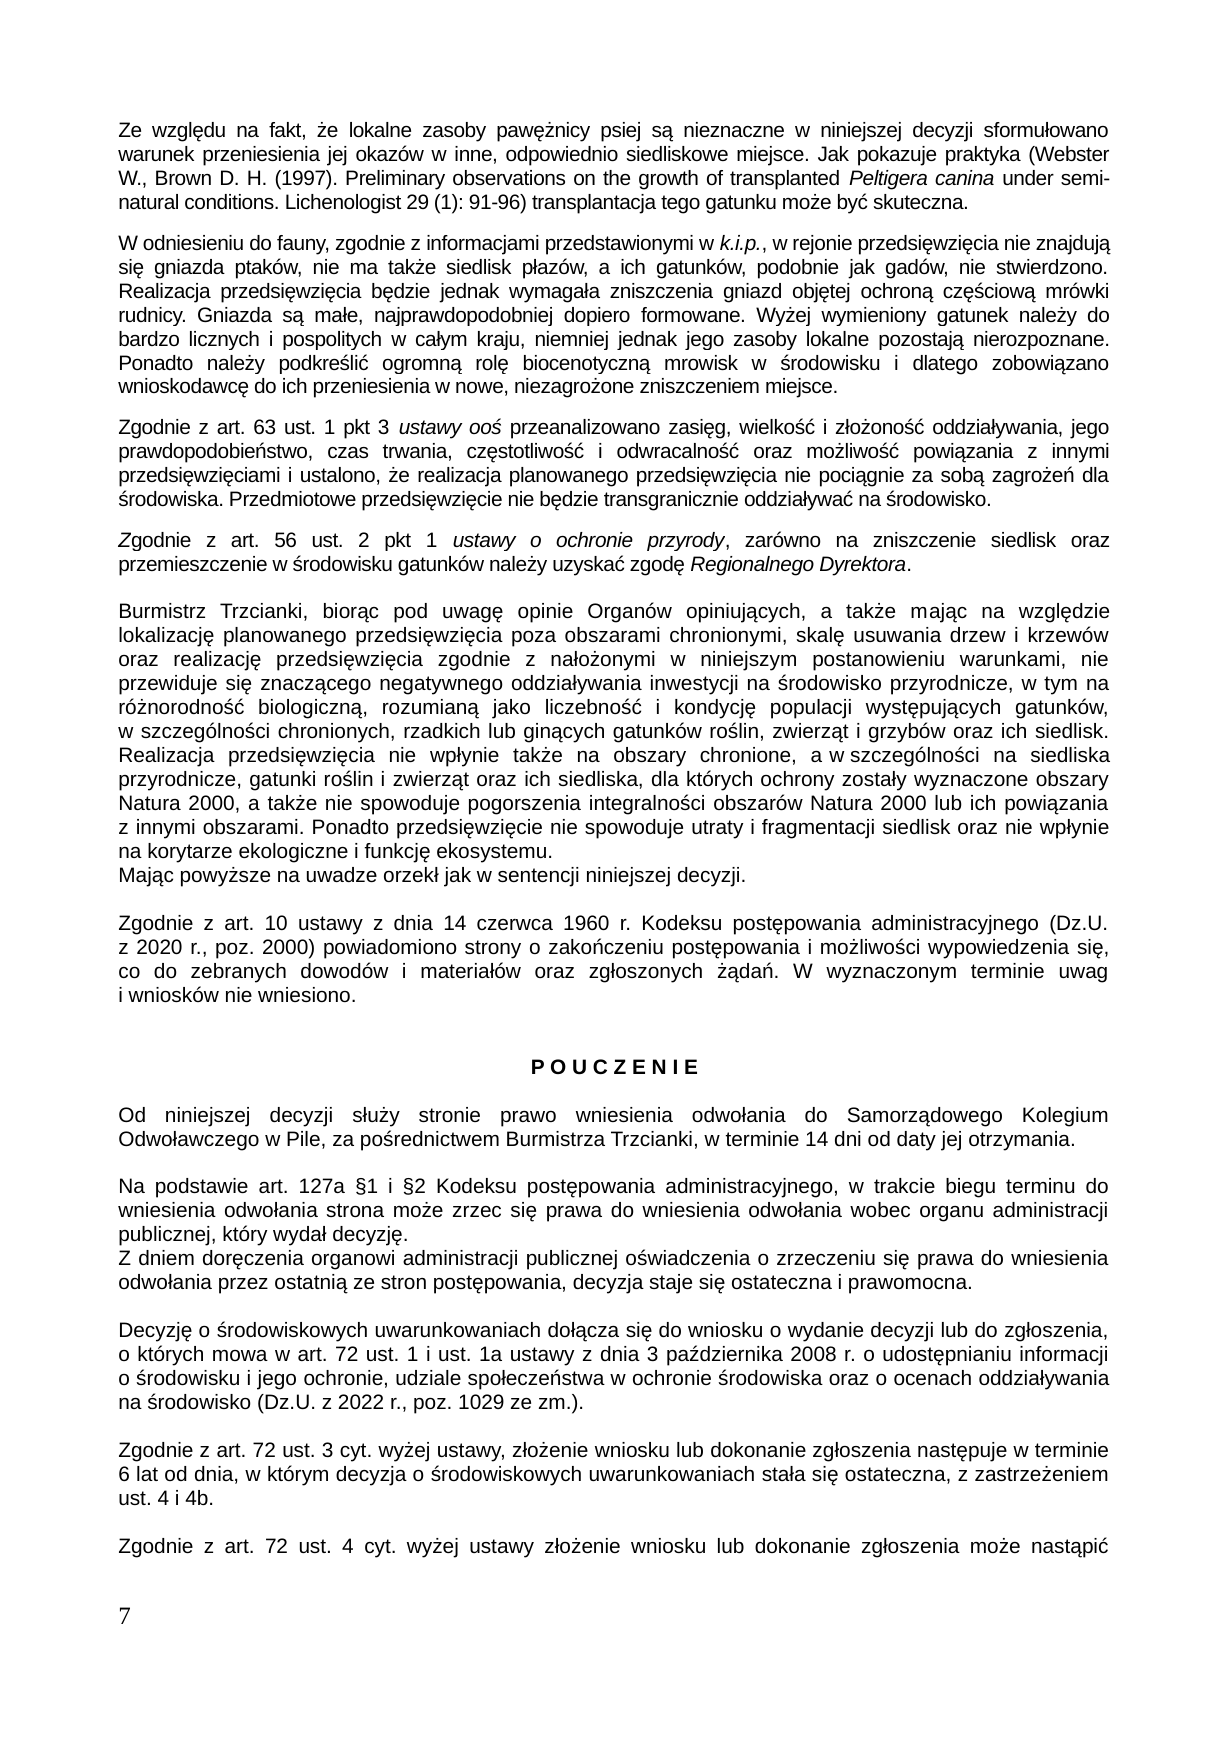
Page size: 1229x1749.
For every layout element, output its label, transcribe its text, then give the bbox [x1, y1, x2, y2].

text Od niniejszej decyzji służy stronie prawo wniesienia odwołania do Samorządowego Kolegium Odwoławczego w Pile, za pośrednictwem Burmistrza Trzcianki, w terminie 14 dni od daty jej otrzymania. [118, 1102, 1110, 1150]
text P O U C Z E N I E [118, 1054, 1110, 1078]
text Decyzję o środowiskowych uwarunkowaniach dołącza się do wniosku o wydanie decyzji lub do zgłoszenia, o których mowa w art. 72 ust. 1 i ust. 1a ustawy z dnia 3 października 2008 r. o udostępnianiu informacji o środowisku i jego ochronie, udziale społeczeństwa w ochronie środowiska oraz o ocenach oddziaływania na środowisko (Dz.U. z 2022 r., poz. 1029 ze zm.). [118, 1318, 1110, 1414]
text Zgodnie z art. 63 ust. 1 pkt 3 ustawy ooś przeanalizowano zasięg, wielkość i złożoność oddziaływania, jego prawdopodobieństwo, czas trwania, częstotliwość i odwracalność oraz możliwość powiązania z innymi przedsięwzięciami i ustalono, że realizacja planowanego przedsięwzięcia nie pociągnie za sobą zagrożeń dla środowiska. Przedmiotowe przedsięwzięcie nie będzie transgranicznie oddziaływać na środowisko. [118, 415, 1110, 511]
text Burmistrz Trzcianki, biorąc pod uwagę opinie Organów opiniujących, a także mając na względzie lokalizację planowanego przedsięwzięcia poza obszarami chronionymi, skalę usuwania drzew i krzewów oraz realizację przedsięwzięcia zgodnie z nałożonymi w niniejszym postanowieniu warunkami, nie przewiduje się znaczącego negatywnego oddziaływania inwestycji na środowisko przyrodnicze, w tym na różnorodność biologiczną, rozumianą jako liczebność i kondycję populacji występujących gatunków, w szczególności chronionych, rzadkich lub ginących gatunków roślin, zwierząt i grzybów oraz ich siedlisk. Realizacja przedsięwzięcia nie wpłynie także na obszary chronione, a w szczególności na siedliska przyrodnicze, gatunki roślin i zwierząt oraz ich siedliska, dla których ochrony zostały wyznaczone obszary Natura 2000, a także nie spowoduje pogorszenia integralności obszarów Natura 2000 lub ich powiązania z innymi obszarami. Ponadto przedsięwzięcie nie spowoduje utraty i fragmentacji siedlisk oraz nie wpłynie na korytarze ekologiczne i funkcję ekosystemu. [118, 599, 1110, 863]
text Zgodnie z art. 72 ust. 3 cyt. wyżej ustawy, złożenie wniosku lub dokonanie zgłoszenia następuje w terminie 6 lat od dnia, w którym decyzja o środowiskowych uwarunkowaniach stała się ostateczna, z zastrzeżeniem ust. 4 i 4b. [118, 1438, 1110, 1510]
text W odniesieniu do fauny, zgodnie z informacjami przedstawionymi w k.i.p., w rejonie przedsięwzięcia nie znajdują się gniazda ptaków, nie ma także siedlisk płazów, a ich gatunków, podobnie jak gadów, nie stwierdzono. Realizacja przedsięwzięcia będzie jednak wymagała zniszczenia gniazd objętej ochroną częściową mrówki rudnicy. Gniazda są małe, najprawdopodobniej dopiero formowane. Wyżej wymieniony gatunek należy do bardzo licznych i pospolitych w całym kraju, niemniej jednak jego zasoby lokalne pozostają nierozpoznane. Ponadto należy podkreślić ogromną rolę biocenotyczną mrowisk w środowisku i dlatego zobowiązano wnioskodawcę do ich przeniesienia w nowe, niezagrożone zniszczeniem miejsce. [118, 231, 1110, 398]
text Ze względu na fakt, że lokalne zasoby pawężnicy psiej są nieznaczne w niniejszej decyzji sformułowano warunek przeniesienia jej okazów w inne, odpowiednio siedliskowe miejsce. Jak pokazuje praktyka (Webster W., Brown D. H. (1997). Preliminary observations on the growth of transplanted Peltigera canina under semi-natural conditions. Lichenologist 29 (1): 91-96) transplantacja tego gatunku może być skuteczna. [118, 118, 1110, 214]
text Na podstawie art. 127a §1 i §2 Kodeksu postępowania administracyjnego, w trakcie biegu terminu do wniesienia odwołania strona może zrzec się prawa do wniesienia odwołania wobec organu administracji publicznej, który wydał decyzję. [118, 1174, 1110, 1246]
text Zgodnie z art. 56 ust. 2 pkt 1 ustawy o ochronie przyrody, zarówno na zniszczenie siedlisk oraz przemieszczenie w środowisku gatunków należy uzyskać zgodę Regionalnego Dyrektora. [118, 527, 1110, 575]
text Zgodnie z art. 10 ustawy z dnia 14 czerwca 1960 r. Kodeksu postępowania administracyjnego (Dz.U. z 2020 r., poz. 2000) powiadomiono strony o zakończeniu postępowania i możliwości wypowiedzenia się, co do zebranych dowodów i materiałów oraz zgłoszonych żądań. W wyznaczonym terminie uwag i wniosków nie wniesiono. [118, 911, 1110, 1007]
text Mając powyższe na uwadze orzekł jak w sentencji niniejszej decyzji. [118, 863, 1110, 887]
text Zgodnie z art. 72 ust. 4 cyt. wyżej ustawy złożenie wniosku lub dokonanie zgłoszenia może nastąpić [118, 1534, 1110, 1558]
text Z dniem doręczenia organowi administracji publicznej oświadczenia o zrzeczeniu się prawa do wniesienia odwołania przez ostatnią ze stron postępowania, decyzja staje się ostateczna i prawomocna. [118, 1246, 1110, 1294]
